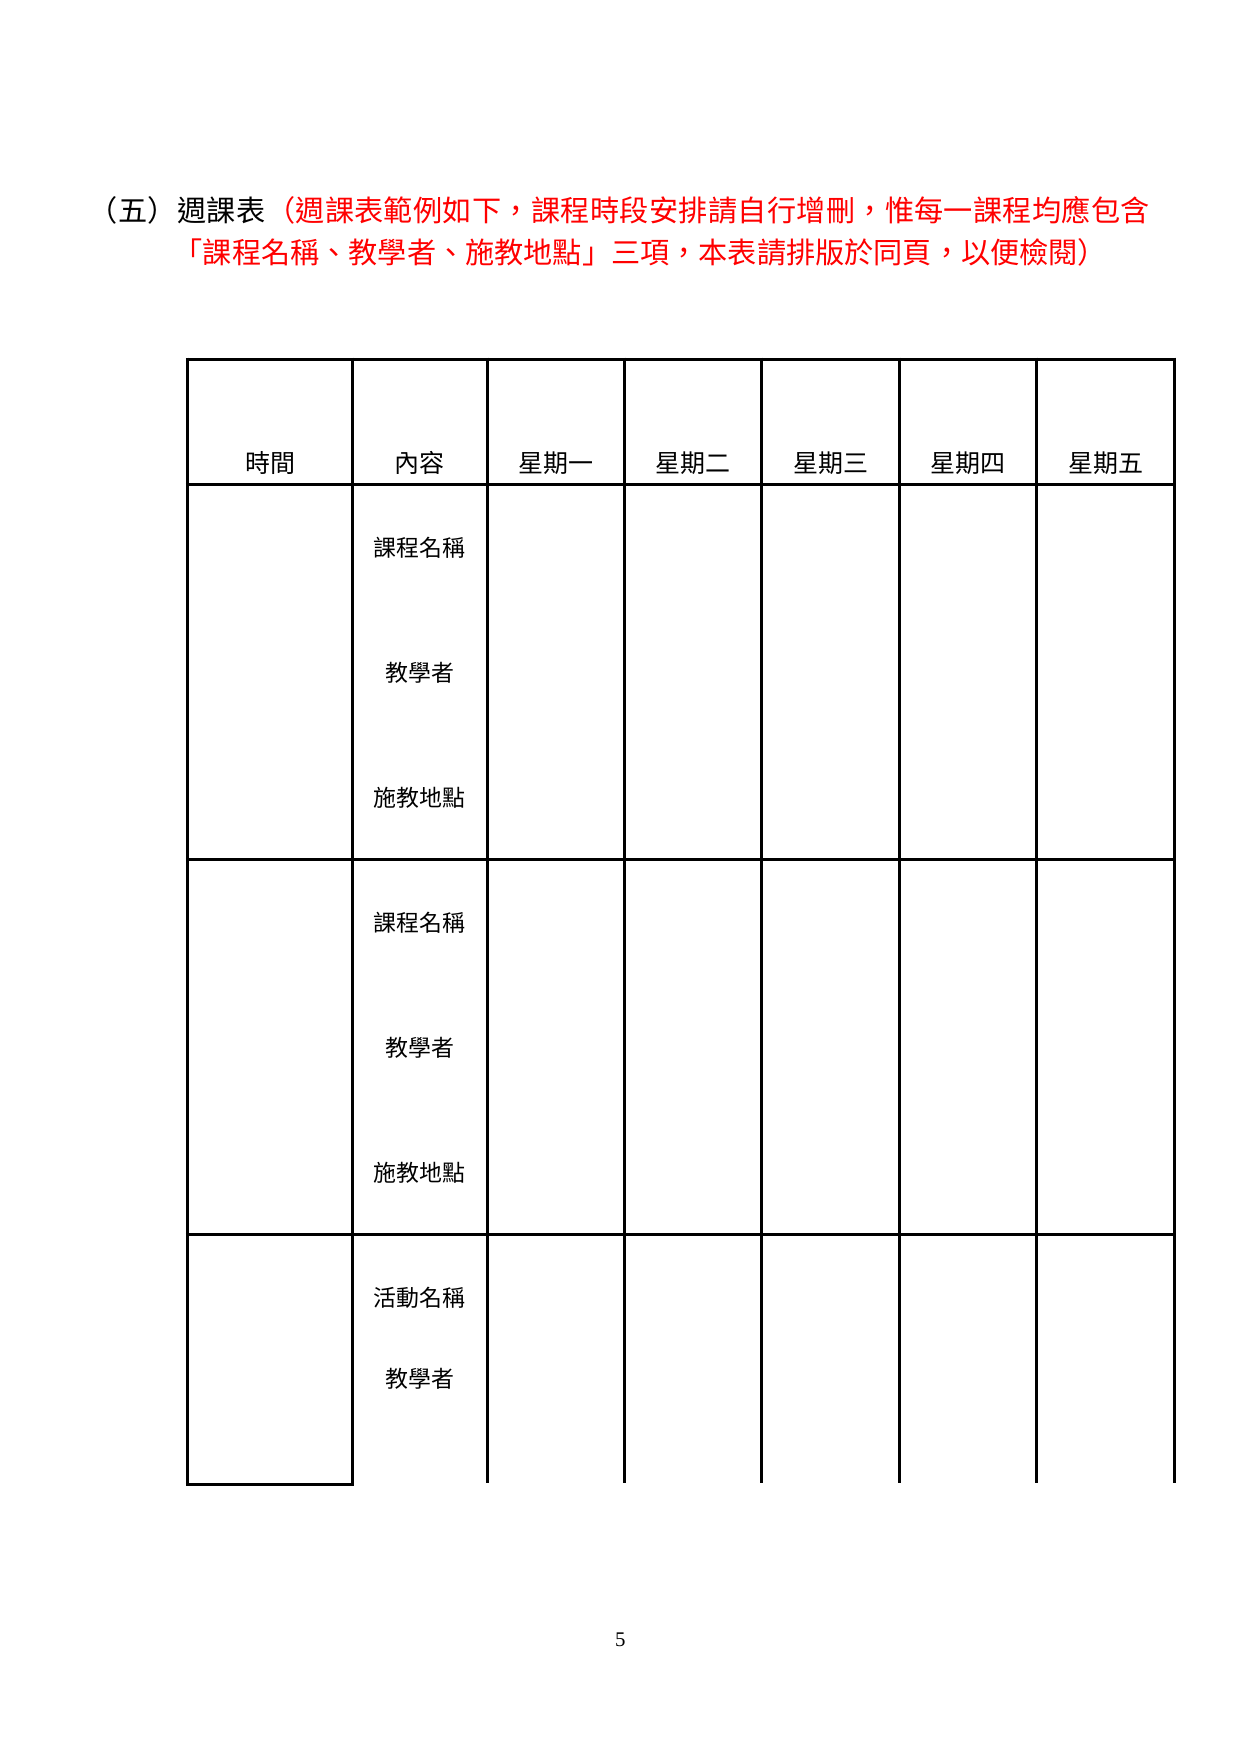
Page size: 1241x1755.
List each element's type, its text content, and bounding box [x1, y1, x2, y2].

table_cell [1038, 486, 1173, 608]
table_cell [489, 861, 623, 983]
table_cell [763, 1108, 898, 1233]
table_cell [626, 861, 760, 983]
table_cell [1038, 733, 1173, 858]
table_cell [489, 1358, 623, 1483]
table_cell [901, 861, 1035, 983]
table_cell [763, 733, 898, 858]
table_cell 教學者 [354, 983, 486, 1108]
table_cell [763, 608, 898, 733]
table_header 星期二 [626, 361, 760, 483]
table_cell [1038, 1236, 1173, 1358]
text （五）週課表（週課表範例如下，課程時段安排請自行增刪，惟每一課程均應包含「課程名稱、教學者、施教地點」三項，本表請排版於同頁，以便檢閱） [89, 187, 1152, 272]
table_cell [626, 486, 760, 608]
table_cell [1038, 608, 1173, 733]
table_cell [189, 486, 351, 858]
table_cell 施教地點 [354, 1108, 486, 1233]
table_header 內容 [354, 361, 486, 483]
table_header 星期一 [489, 361, 623, 483]
table_cell [489, 1236, 623, 1358]
table_cell [901, 1358, 1035, 1483]
table_cell [1038, 1358, 1173, 1483]
table_cell [189, 1236, 351, 1483]
table_cell [489, 1108, 623, 1233]
table_cell [489, 486, 623, 608]
table_cell [901, 608, 1035, 733]
table_cell [489, 608, 623, 733]
table_cell [763, 861, 898, 983]
table_header 星期五 [1038, 361, 1173, 483]
table_cell [901, 1236, 1035, 1358]
table_cell [626, 1236, 760, 1358]
table_cell [1038, 1108, 1173, 1233]
table_cell [626, 1358, 760, 1483]
table_header 時間 [189, 361, 351, 483]
table_cell [901, 1108, 1035, 1233]
table_cell 課程名稱 [354, 486, 486, 608]
table_cell [489, 733, 623, 858]
table_cell [763, 1236, 898, 1358]
table_cell [626, 1108, 760, 1233]
table_cell [901, 733, 1035, 858]
table_cell [763, 983, 898, 1108]
table_cell [901, 983, 1035, 1108]
table_cell 教學者 [354, 608, 486, 733]
table_cell 施教地點 [354, 733, 486, 858]
table_cell [901, 486, 1035, 608]
table_cell [763, 1358, 898, 1483]
table_cell [763, 486, 898, 608]
table_header 星期三 [763, 361, 898, 483]
table_cell 活動名稱 [354, 1236, 486, 1358]
table_cell [1038, 983, 1173, 1108]
table_cell [489, 983, 623, 1108]
table_cell [1038, 861, 1173, 983]
table_cell [189, 861, 351, 1233]
table_header 星期四 [901, 361, 1035, 483]
table_cell [626, 733, 760, 858]
table_cell 課程名稱 [354, 861, 486, 983]
table_cell [626, 608, 760, 733]
table_cell 教學者 [354, 1358, 486, 1483]
table_cell [626, 983, 760, 1108]
